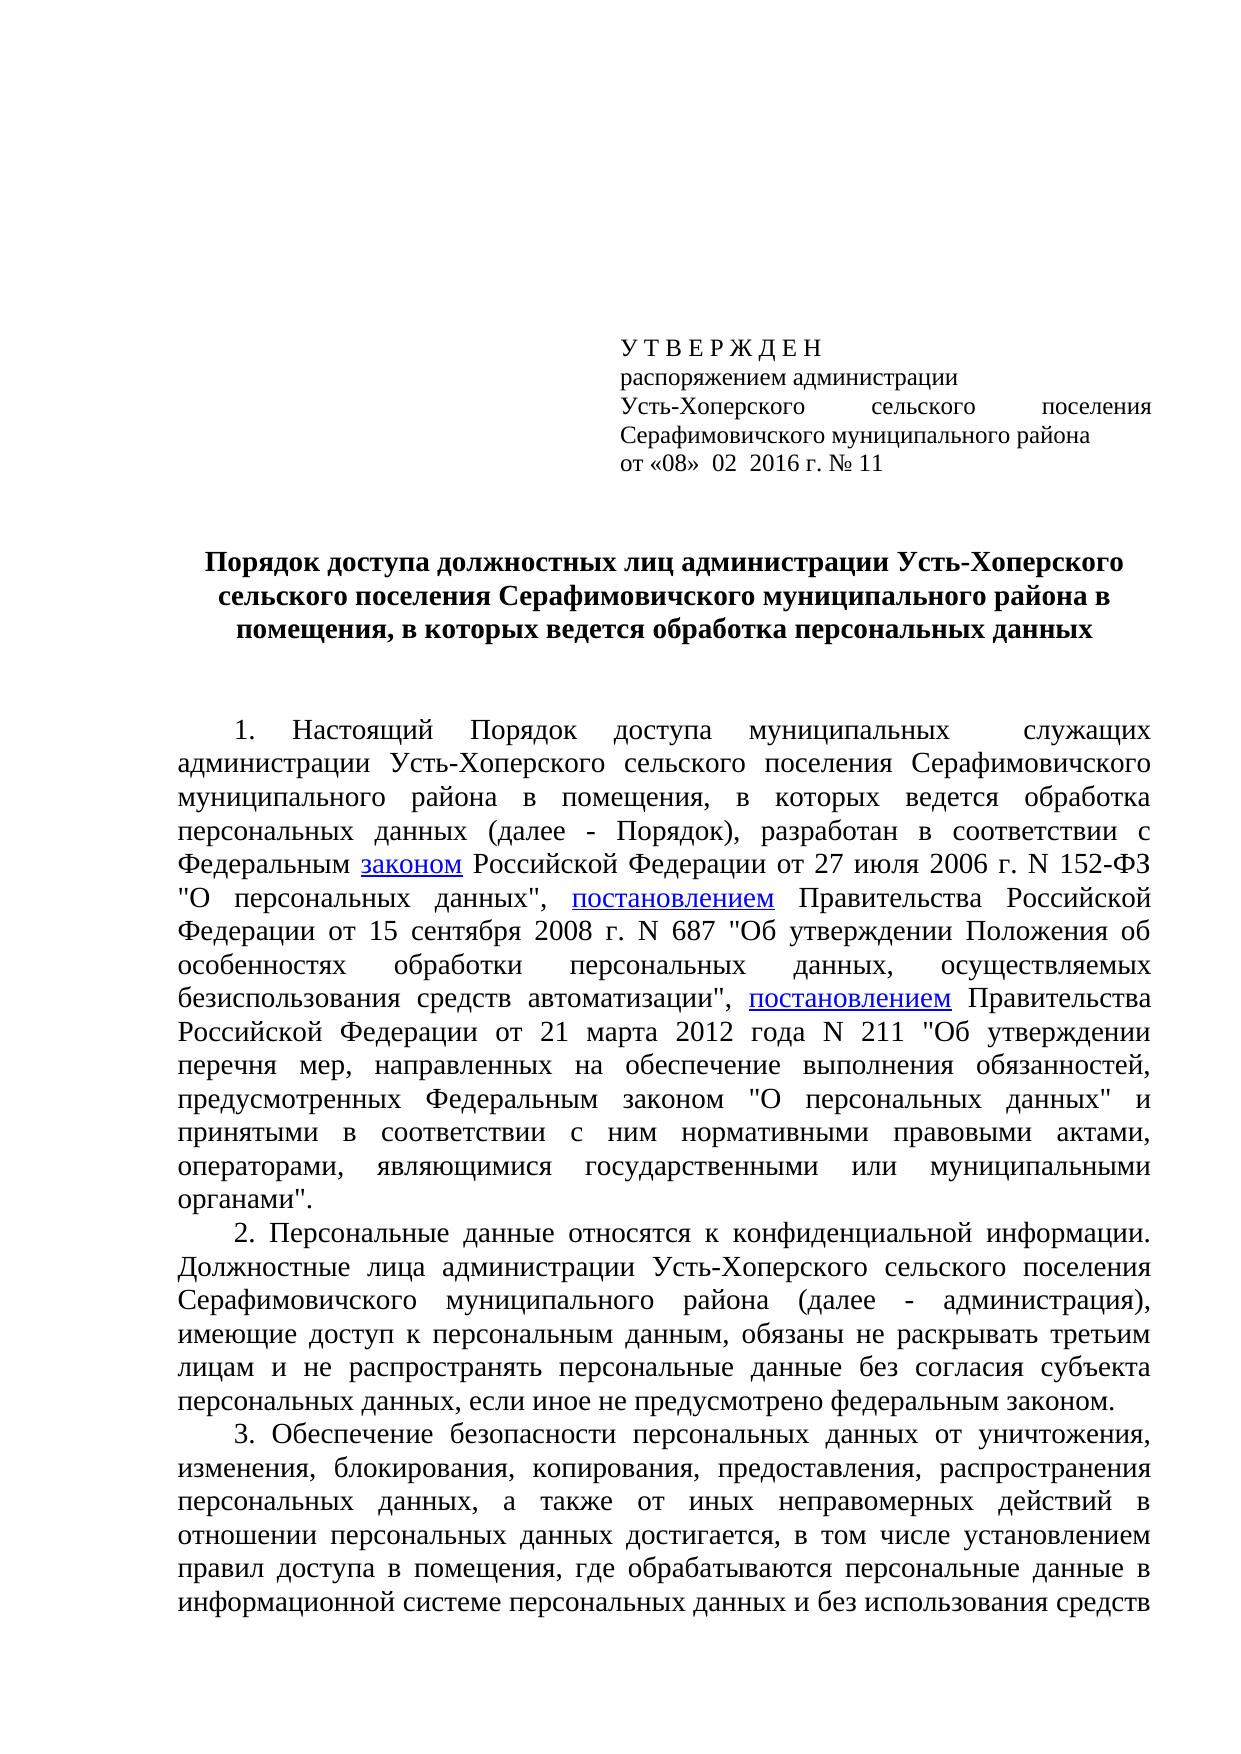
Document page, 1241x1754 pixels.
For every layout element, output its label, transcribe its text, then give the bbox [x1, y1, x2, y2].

text распоряжением администрации [620, 362, 1152, 391]
text Порядок доступа должностных лиц администрации Усть-Хоперского сельского поселения Серафимовичского муниципального района в помещения, в которых ведется обработка персональных данных [177, 544, 1152, 645]
text Усть-Хоперского сельского поселения Серафимовичского муниципального района [620, 391, 1152, 448]
text от «08» 02 2016 г. № 11 [620, 448, 1152, 477]
text 1. Настоящий Порядок доступа муниципальных служащих администрации Усть-Хоперского сельского поселения Серафимовичского муниципального района в помещения, в которых ведется обработка персональных данных (далее - Порядок), разработан в соответствии с Федеральным законом Российской Федерации от 27 июля 2006 г. N 152-ФЗ "О персональных данных", постановлением Правительства Российской Федерации от 15 сентября 2008 г. N 687 "Об утверждении Положения об особенностях обработки персональных данных, осуществляемых безиспользования средств автоматизации", постановлением Правительства Российской Федерации от 21 марта 2012 года N 211 "Об утверждении перечня мер, направленных на обеспечение выполнения обязанностей, предусмотренных Федеральным законом "О персональных данных" и принятыми в соответствии с ним нормативными правовыми актами, операторами, являющимися государственными или муниципальными органами". [177, 712, 1152, 1215]
text 2. Персональные данные относятся к конфиденциальной информации. Должностные лица администрации Усть-Хоперского сельского поселения Серафимовичского муниципального района (далее - администрация), имеющие доступ к персональным данным, обязаны не раскрывать третьим лицам и не распространять персональные данные без согласия субъекта персональных данных, если иное не предусмотрено федеральным законом. [177, 1215, 1152, 1416]
text 3. Обеспечение безопасности персональных данных от уничтожения, изменения, блокирования, копирования, предоставления, распространения персональных данных, а также от иных неправомерных действий в отношении персональных данных достигается, в том числе установлением правил доступа в помещения, где обрабатываются персональные данные в информационной системе персональных данных и без использования средств [177, 1416, 1152, 1618]
text У Т В Е Р Ж Д Е Н [620, 333, 1152, 362]
